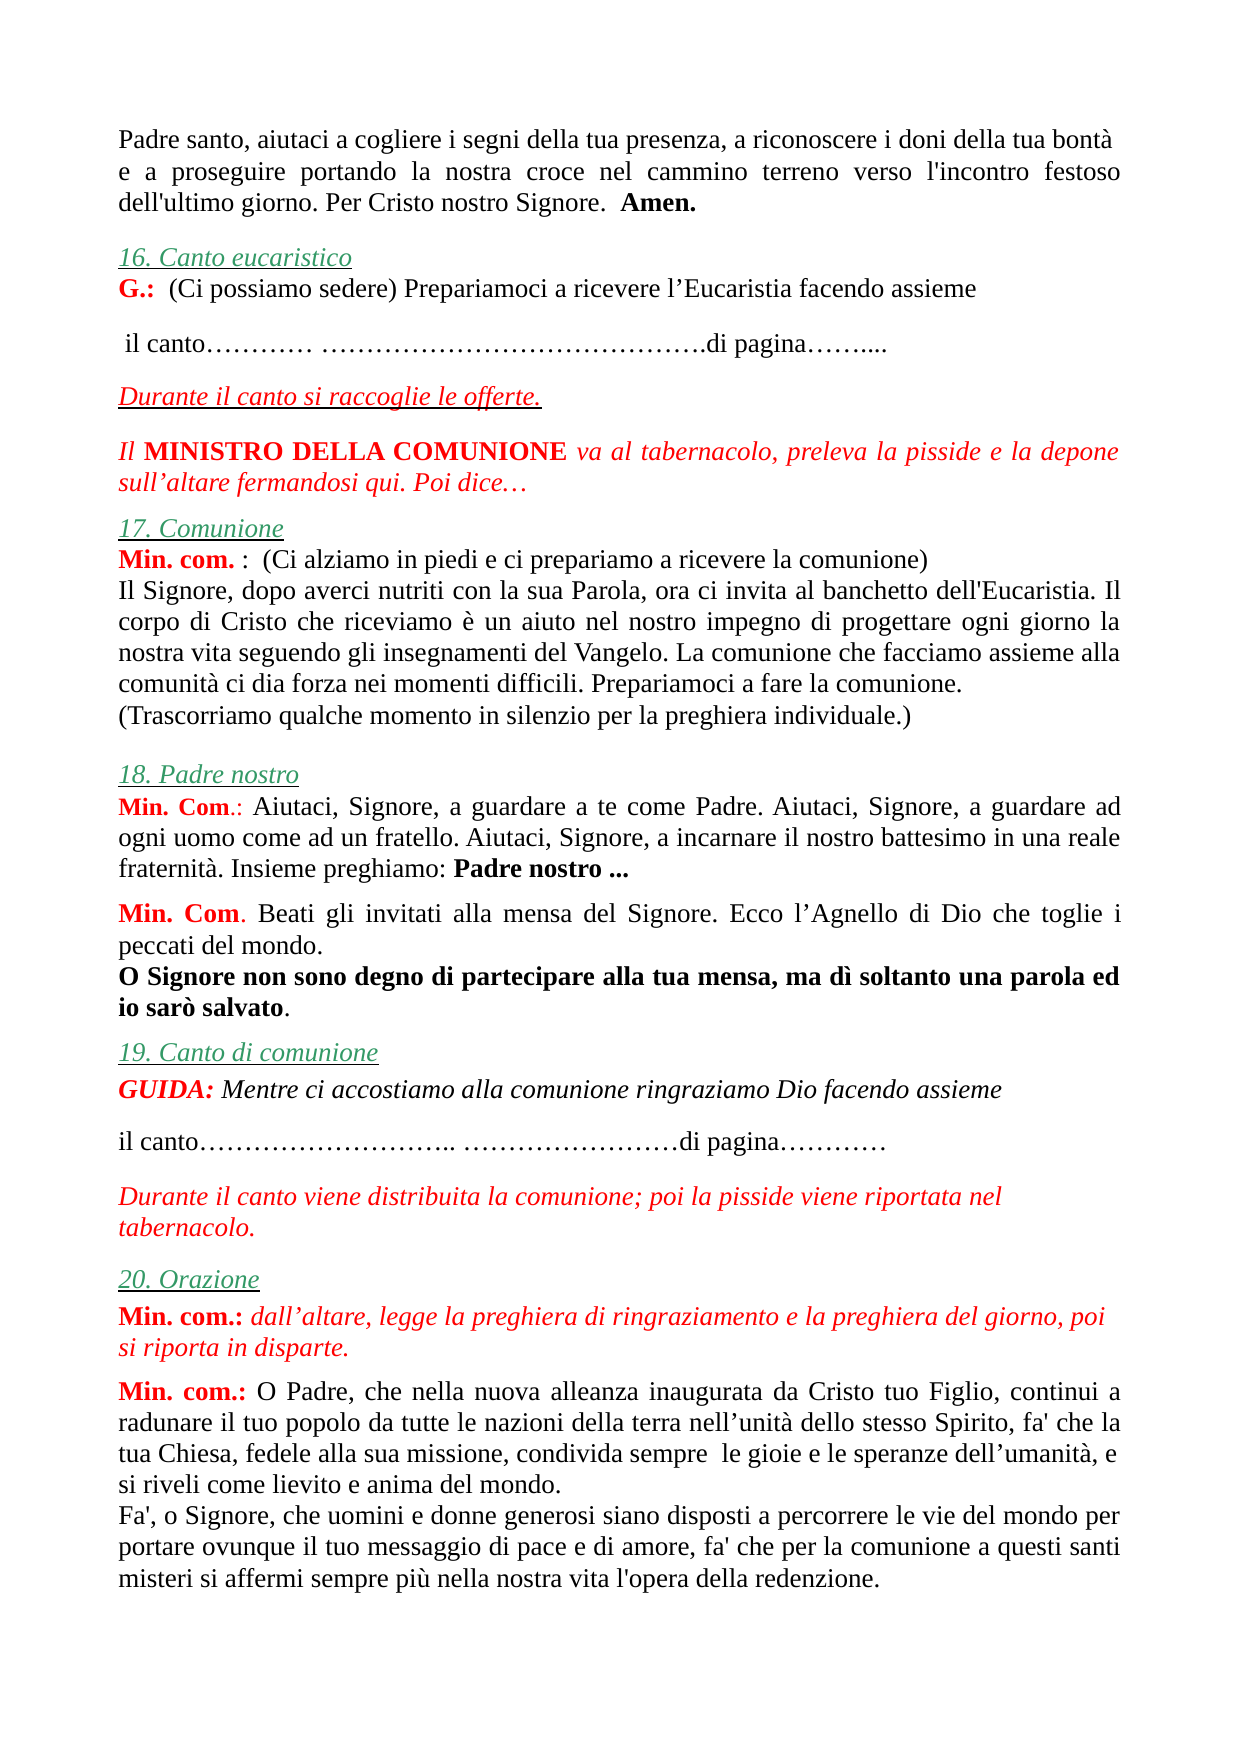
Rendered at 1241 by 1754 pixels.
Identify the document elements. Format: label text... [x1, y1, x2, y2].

text il canto……………………….. ……………………di pagina………… [118, 1125, 1122, 1156]
text Durante il canto si raccoglie le offerte. [118, 380, 1122, 411]
text e a proseguire portando la nostra croce nel cammino terreno verso l'incontro festoso dell'ultimo giorno. Per Cristo nostro Signore. Amen. [118, 154, 1122, 217]
text Il Signore, dopo averci nutriti con la sua Parola, ora ci invita al banchetto dell'Eucaristia. Il corpo di Cristo che riceviamo è un aiuto nel nostro impegno di progettare ogni giorno la nostra vita seguendo gli insegnamenti del Vangelo. La comunione che facciamo assieme alla comunità ci dia forza nei momenti difficili. Prepariamoci a fare la comunione. [118, 574, 1122, 699]
text Fa', o Signore, che uomini e donne generosi siano disposti a percorrere le vie del mondo per portare ovunque il tuo messaggio di pace e di amore, fa' che per la comunione a questi santi misteri si affermi sempre più nella nostra vita l'opera della redenzione. [118, 1499, 1122, 1593]
text Il MINISTRO DELLA COMUNIONE va al tabernacolo, preleva la pisside e la depone sull’altare fermandosi qui. Poi dice… [118, 435, 1122, 497]
text Min. com.: dall’altare, legge la preghiera di ringraziamento e la preghiera del giorno, poi si riporta in disparte. [118, 1300, 1122, 1362]
text 19. Canto di comunione [118, 1037, 1122, 1068]
text 18. Padre nostro [118, 759, 1122, 790]
text Padre santo, aiutaci a cogliere i segni della tua presenza, a riconoscere i doni della tua bontà [118, 123, 1122, 154]
text Min. Com. Beati gli invitati alla mensa del Signore. Ecco l’Agnello di Dio che toglie i peccati del mondo. [118, 898, 1122, 960]
text GUIDA: Mentre ci accostiamo alla comunione ringraziamo Dio facendo assieme [118, 1074, 1122, 1105]
text 17. Comunione [118, 512, 1122, 543]
text si riveli come lievito e anima del mondo. [118, 1468, 1122, 1499]
text Min. Com.: Aiutaci, Signore, a guardare a te come Padre. Aiutaci, Signore, a guardare ad ogni uomo come ad un fratello. Aiutaci, Signore, a incarnare il nostro battesimo in una reale fraternità. Insieme preghiamo: Padre nostro ... [118, 790, 1122, 883]
text 20. Orazione [118, 1263, 1122, 1294]
text G.: (Ci possiamo sedere) Prepariamoci a ricevere l’Eucaristia facendo assieme [118, 272, 1122, 303]
text (Trascorriamo qualche momento in silenzio per la preghiera individuale.) [118, 699, 1122, 730]
text Min. com. : (Ci alziamo in piedi e ci prepariamo a ricevere la comunione) [118, 543, 1122, 574]
text 16. Canto eucaristico [118, 241, 1122, 272]
text Min. com.: O Padre, che nella nuova alleanza inaugurata da Cristo tuo Figlio, continui a radunare il tuo popolo da tutte le nazioni della terra nell’unità dello stesso Spirito, fa' che la tua Chiesa, fedele alla sua missione, condivida sempre le gioie e le speranze dell’umanità, e [118, 1375, 1122, 1468]
text O Signore non sono degno di partecipare alla tua mensa, ma dì soltanto una parola ed io sarò salvato. [118, 960, 1122, 1022]
text il canto………… …………………………………….di pagina…….... [118, 327, 1122, 358]
text Durante il canto viene distribuita la comunione; poi la pisside viene riportata nel tabernacolo. [118, 1180, 1122, 1243]
